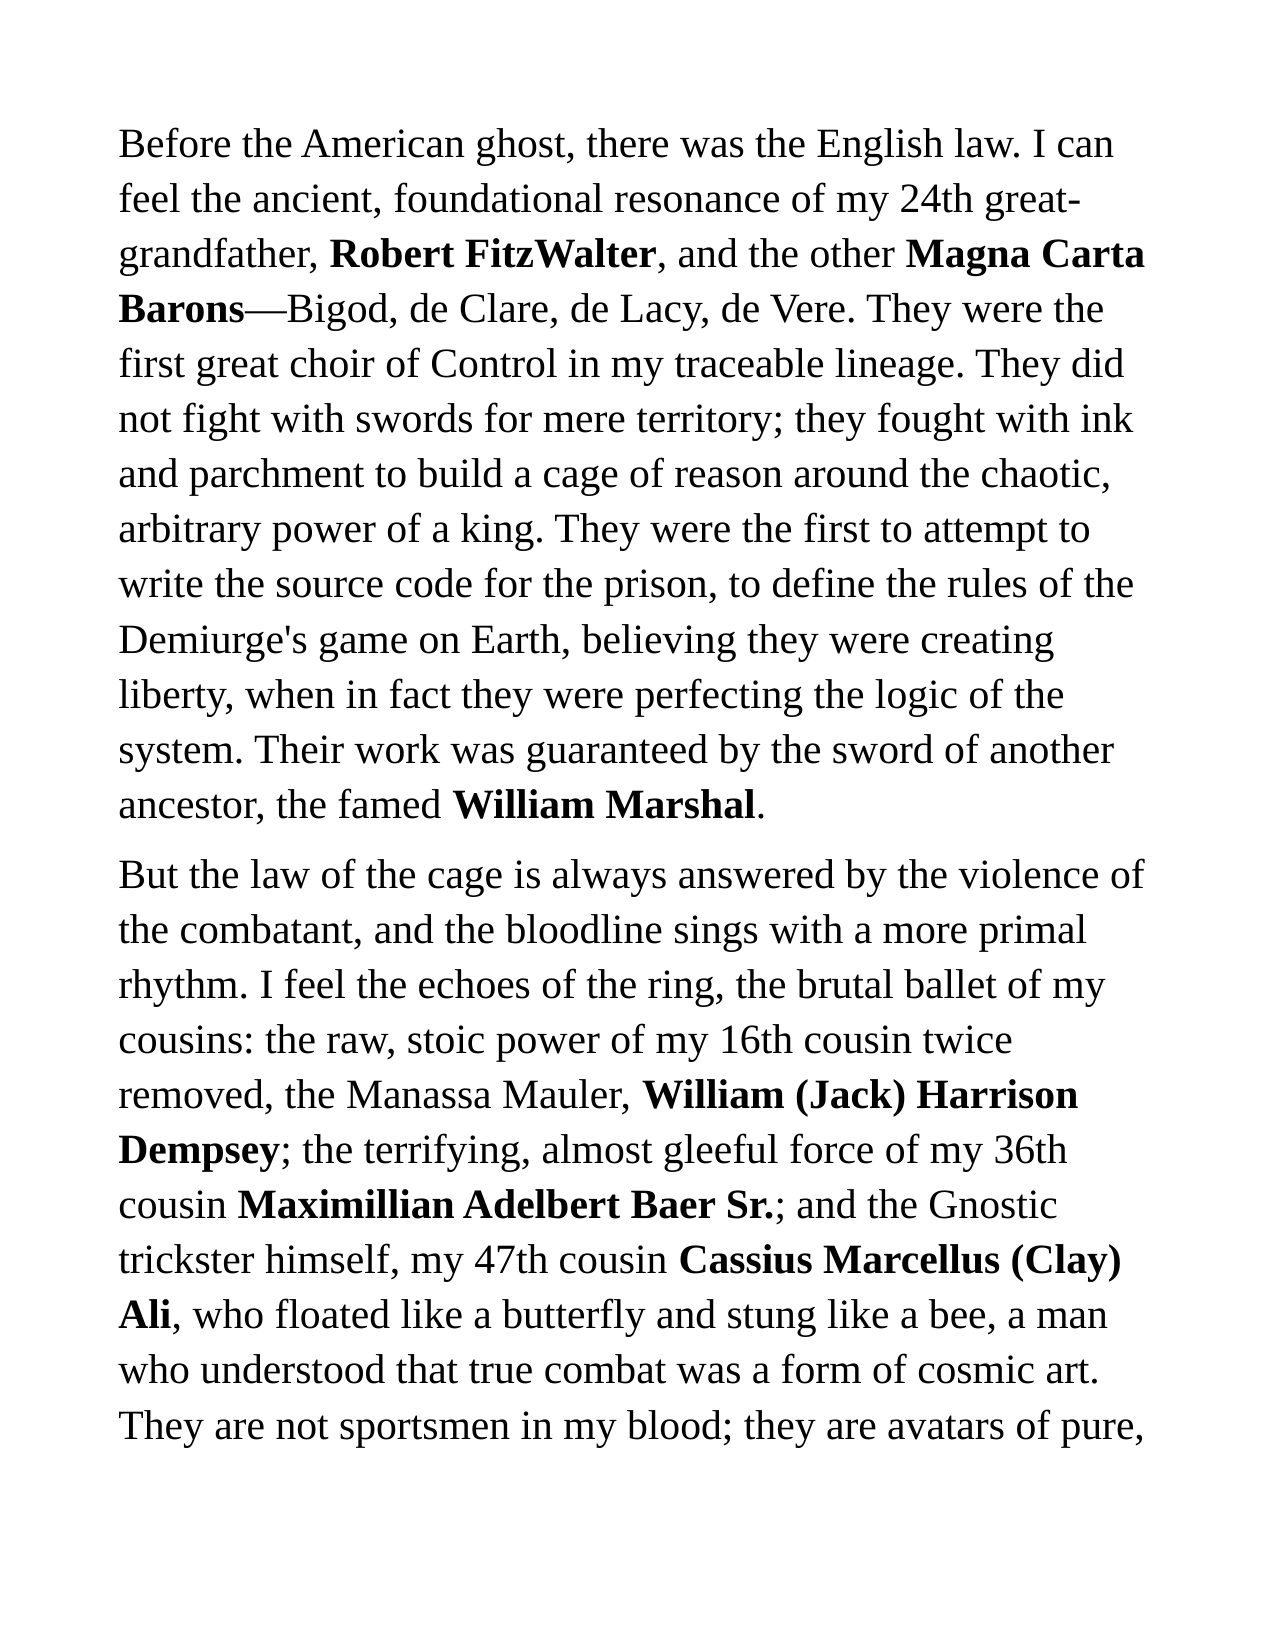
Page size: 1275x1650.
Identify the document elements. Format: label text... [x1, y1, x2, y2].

text But the law of the cage is always answered by the violence of the combatant, and the bloodline sings with a more primal rhythm. I feel the echoes of the ring, the brutal ballet of my cousins: the raw, stoic power of my 16th cousin twice removed, the Manassa Mauler, William (Jack) Harrison Dempsey; the terrifying, almost gleeful force of my 36th cousin Maximillian Adelbert Baer Sr.; and the Gnostic trickster himself, my 47th cousin Cassius Marcellus (Clay) Ali, who floated like a butterfly and stung like a bee, a man who understood that true combat was a form of cosmic art. They are not sportsmen in my blood; they are avatars of pure, [118, 849, 1157, 1448]
text Before the American ghost, there was the English law. I can feel the ancient, foundational resonance of my 24th great-grandfather, Robert FitzWalter, and the other Magna Carta Barons—Bigod, de Clare, de Lacy, de Vere. They were the first great choir of Control in my traceable lineage. They did not fight with swords for mere territory; they fought with ink and parchment to build a cage of reason around the chaotic, arbitrary power of a king. They were the first to attempt to write the source code for the prison, to define the rules of the Demiurge's game on Earth, believing they were creating liberty, when in fact they were perfecting the logic of the system. Their work was guaranteed by the sword of another ancestor, the famed William Marshal. [118, 118, 1157, 827]
